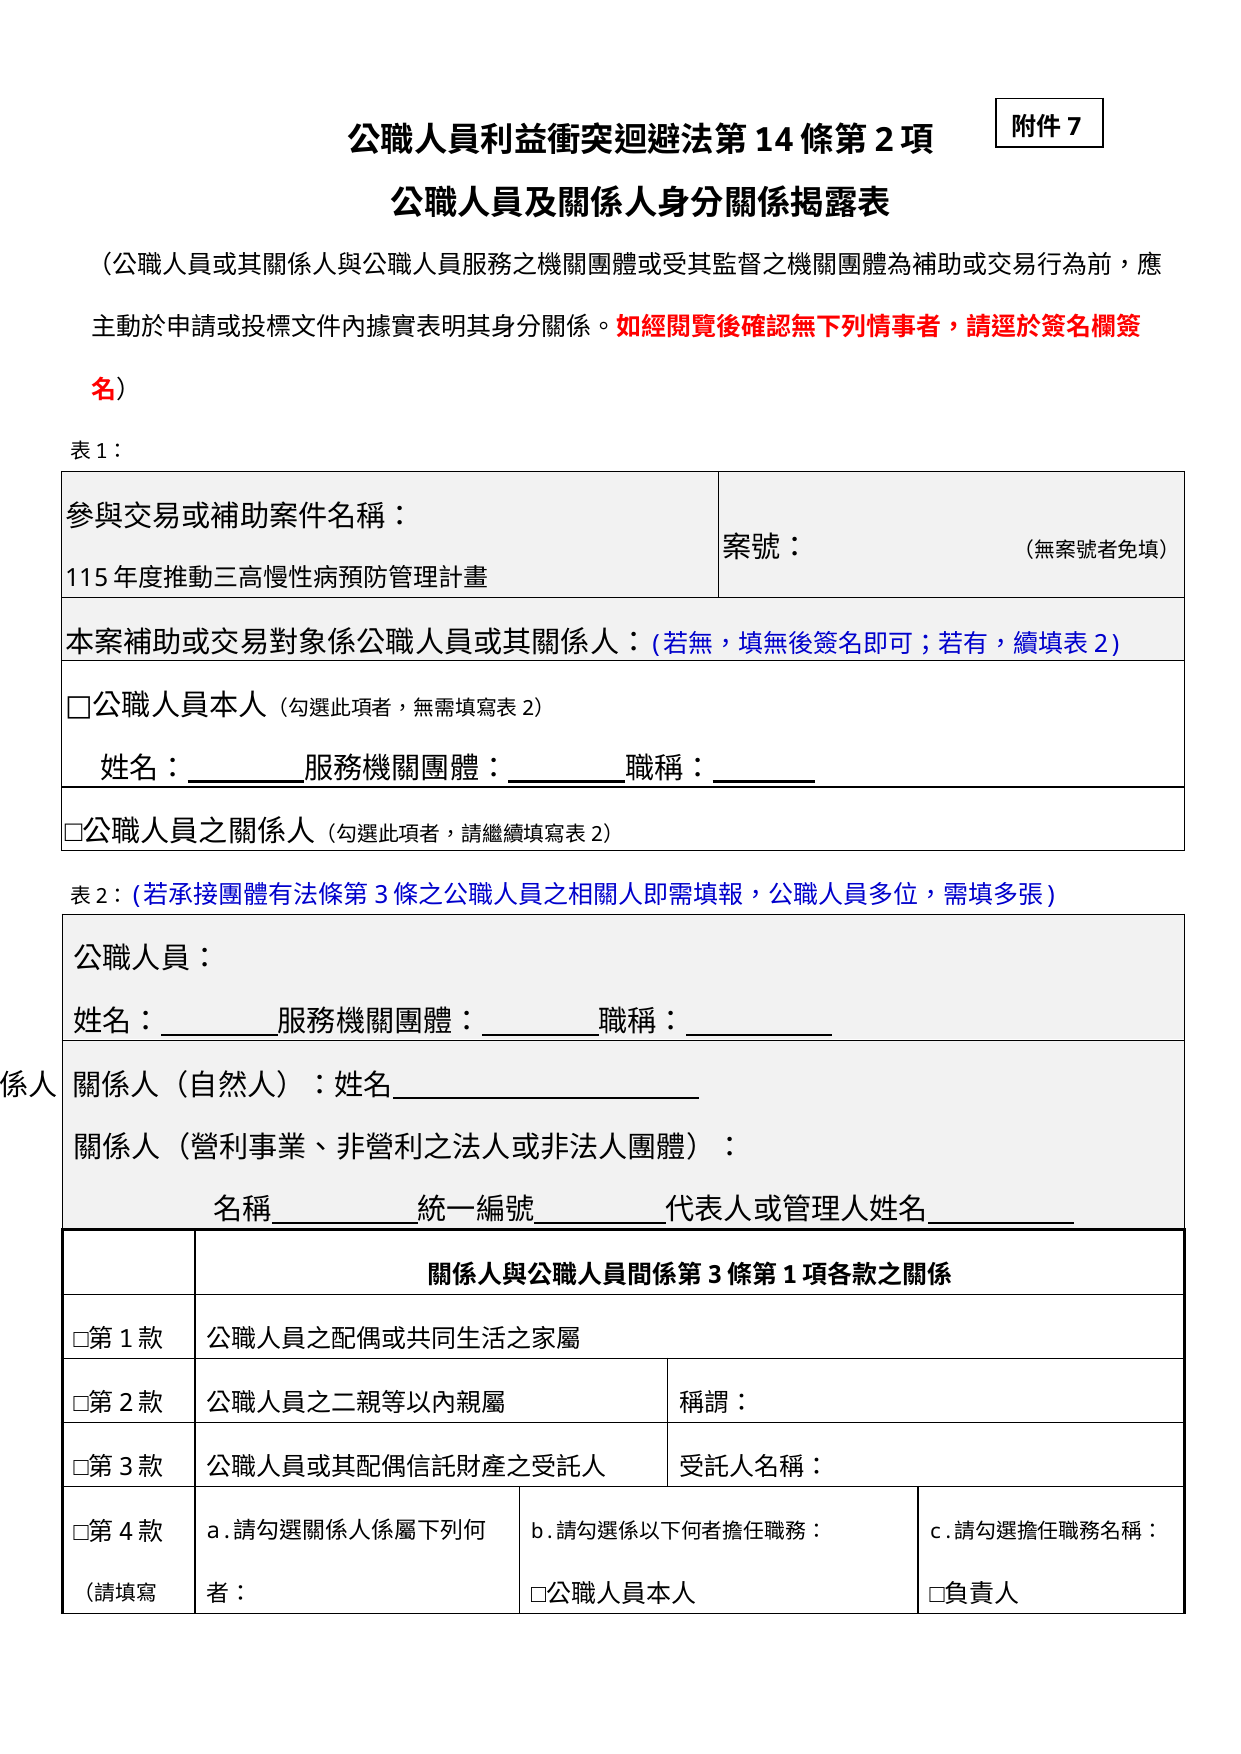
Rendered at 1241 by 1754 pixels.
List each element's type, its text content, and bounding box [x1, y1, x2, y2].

table_header 案號： （無案號者免填） [719, 472, 1184, 597]
table_cell b.請勾選係以下何者擔任職務： □公職人員本人 [520, 1487, 917, 1612]
table_cell □第2款 [64, 1359, 194, 1422]
table_cell □公職人員本人（勾選此項者，無需填寫表2） 姓名： 服務機關團體： 職稱： [62, 661, 1184, 786]
text 表2：(若承接團體有法條第3條之公職人員之相關人即需填報，公職人員多位，需填多張) [33, 851, 1110, 913]
table_cell 稱謂： [668, 1359, 1183, 1422]
table_cell 關係人與公職人員間係第3條第1項各款之關係 [196, 1231, 1183, 1294]
text 表1： [33, 408, 1189, 471]
text 公職人員及關係人身分關係揭露表 [33, 158, 1240, 221]
table_cell 公職人員之二親等以內親屬 [196, 1359, 667, 1422]
table_cell a.請勾選關係人係屬下列何者： [196, 1487, 519, 1612]
table_header 公職人員： 姓名： 服務機關團體： 職稱： [63, 915, 1184, 1039]
table_cell □第1款 [64, 1295, 194, 1358]
table_cell 本案補助或交易對象係公職人員或其關係人：(若無，填無後簽名即可；若有，續填表2) [62, 598, 1184, 660]
text 附件7 [1012, 107, 1087, 139]
table_cell □第4款 （請填寫 [64, 1487, 194, 1612]
table_cell 受託人名稱： [668, 1423, 1183, 1486]
text 公職人員利益衝突迴避法第14條第2項 [33, 96, 1240, 158]
table_cell 關係人 關係人（自然人）：姓名 關係人（營利事業、非營利之法人或非法人團體）： 名稱 統一編號 代表人或管理人姓名 [63, 1041, 1184, 1228]
table_cell 公職人員或其配偶信託財產之受託人 [196, 1423, 667, 1486]
table_cell □公職人員之關係人（勾選此項者，請繼續填寫表2） [62, 788, 1184, 850]
table_cell c.請勾選擔任職務名稱： □負責人 [919, 1487, 1183, 1612]
table_cell 公職人員之配偶或共同生活之家屬 [196, 1295, 1183, 1358]
table_cell [64, 1231, 194, 1294]
table_header 參與交易或補助案件名稱： 115年度推動三高慢性病預防管理計畫 [62, 472, 718, 597]
text （公職人員或其關係人與公職人員服務之機關團體或受其監督之機關團體為補助或交易行為前，應主動於申請或投標文件內據實表明其身分關係。如經閱覽後確認無下列情事者，請逕於簽名欄簽名） [88, 221, 1184, 408]
table_cell □第3款 [64, 1423, 194, 1486]
